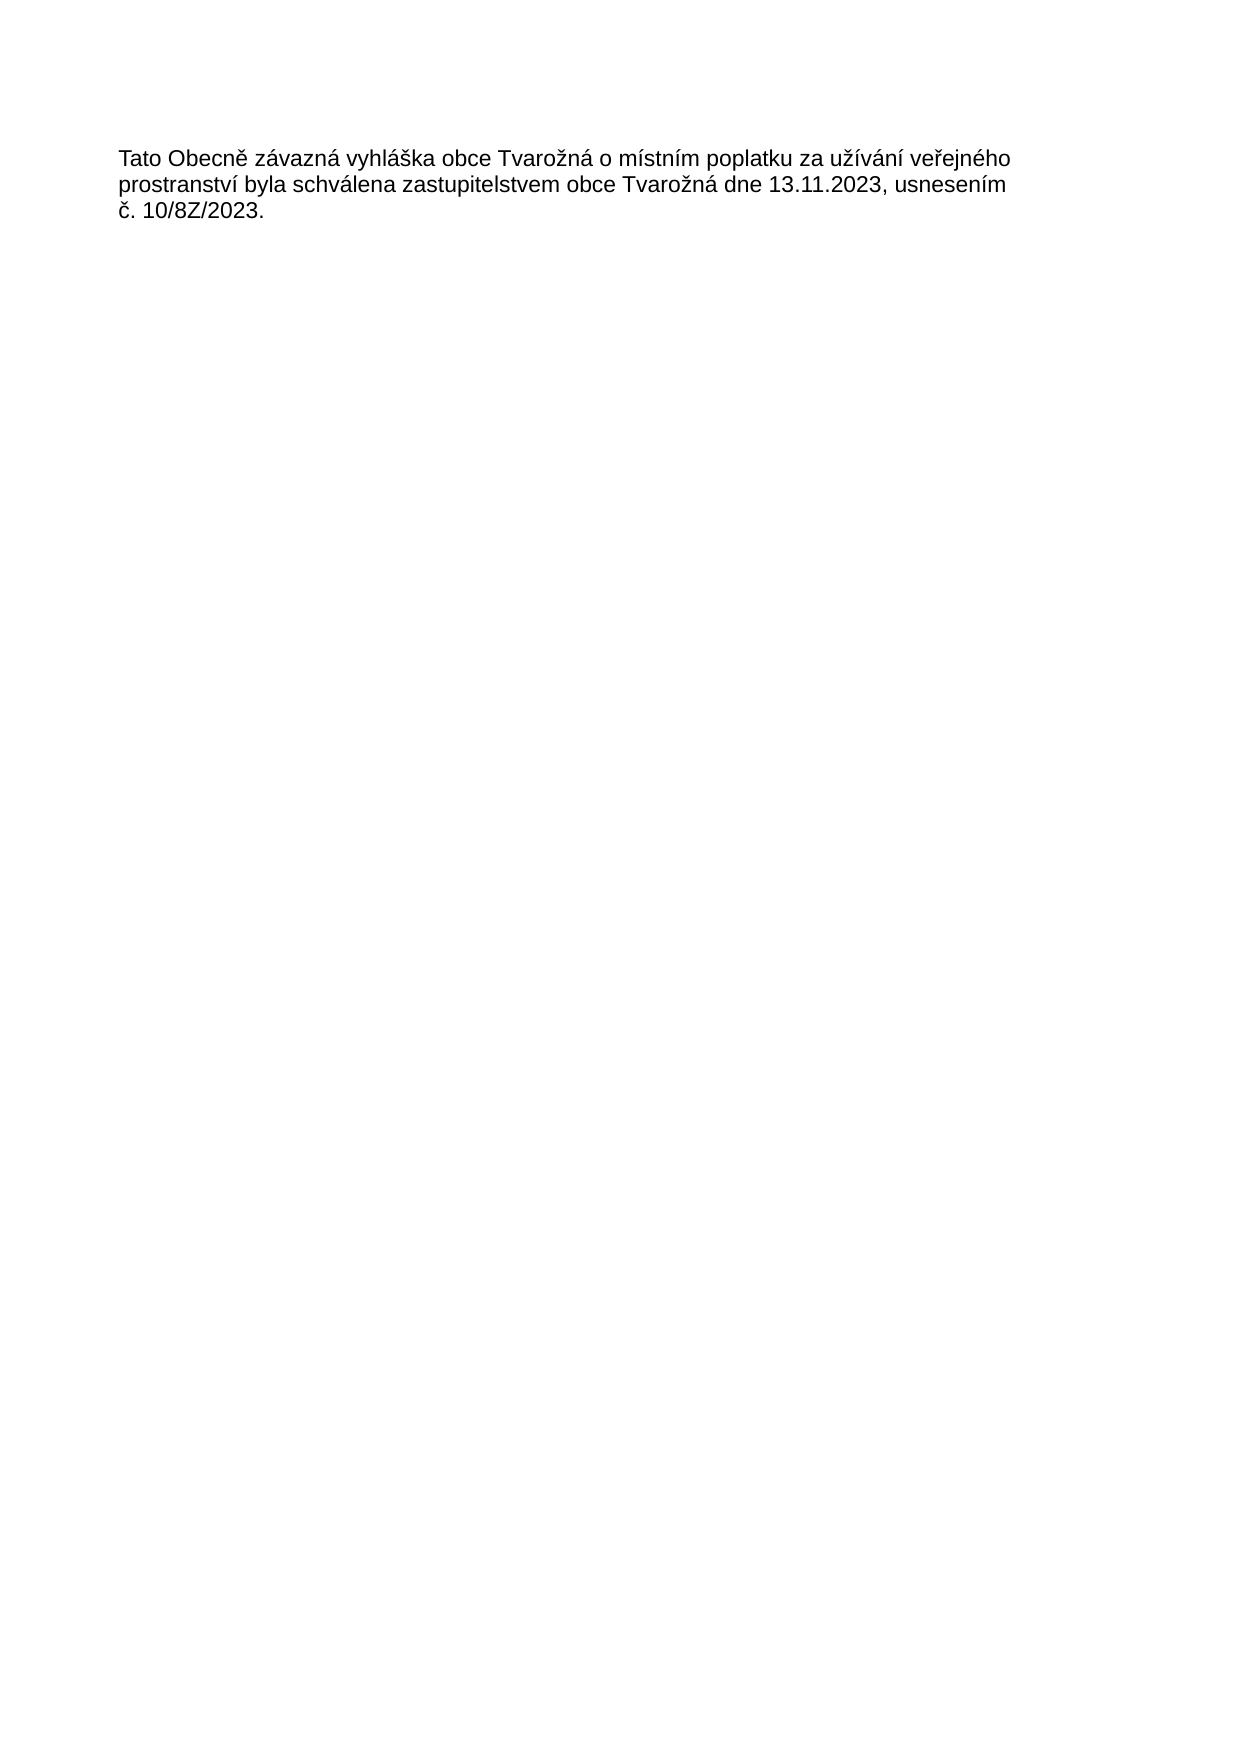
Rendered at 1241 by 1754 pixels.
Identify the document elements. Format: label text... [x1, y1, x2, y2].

text Tato Obecně závazná vyhláška obce Tvarožná o místním poplatku za užívání veřejného prostranství byla schválena zastupitelstvem obce Tvarožná dne 13.11.2023, usnesením č. 10/8Z/2023. [118, 144, 1122, 223]
